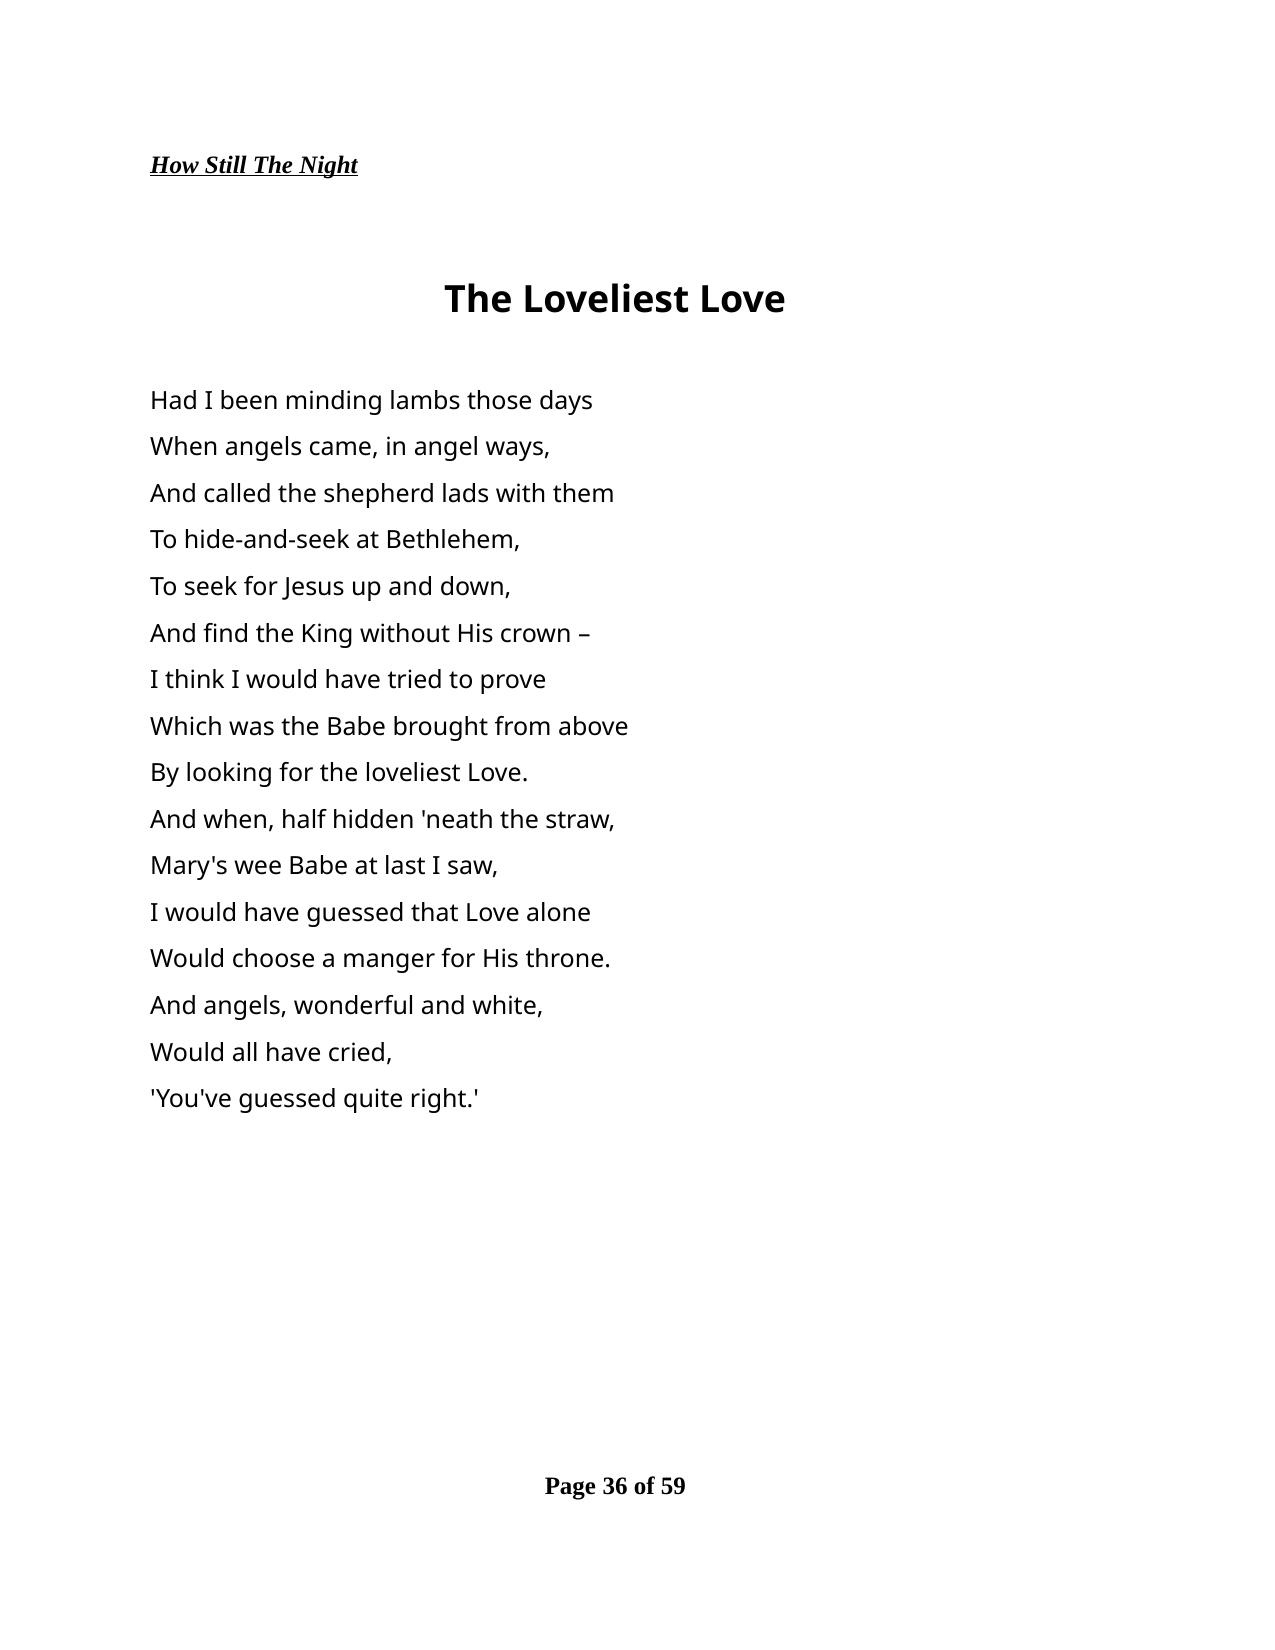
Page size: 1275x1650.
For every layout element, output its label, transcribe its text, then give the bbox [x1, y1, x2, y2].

text And called the shepherd lads with them [150, 476, 1080, 509]
text And when, half hidden 'neath the straw, [150, 801, 1080, 836]
text 'You've guessed quite right.' [150, 1081, 1080, 1115]
text Would all have cried, [150, 1034, 1080, 1068]
text And angels, wonderful and white, [150, 988, 1080, 1022]
text To seek for Jesus up and down, [150, 569, 1080, 603]
text By looking for the loveliest Love. [150, 755, 1080, 789]
text I would have guessed that Love alone [150, 894, 1080, 929]
text Which was the Babe brought from above [150, 708, 1080, 742]
text Would choose a manger for His throne. [150, 941, 1080, 975]
text Had I been minding lambs those days [150, 382, 1080, 416]
text Mary's wee Babe at last I saw, [150, 848, 1080, 882]
text And find the King without His crown – [150, 615, 1080, 649]
text I think I would have tried to prove [150, 662, 1080, 696]
text When angels came, in angel ways, [150, 429, 1080, 463]
text The Loveliest Love [150, 272, 1080, 323]
text To hide-and-seek at Bethlehem, [150, 522, 1080, 556]
